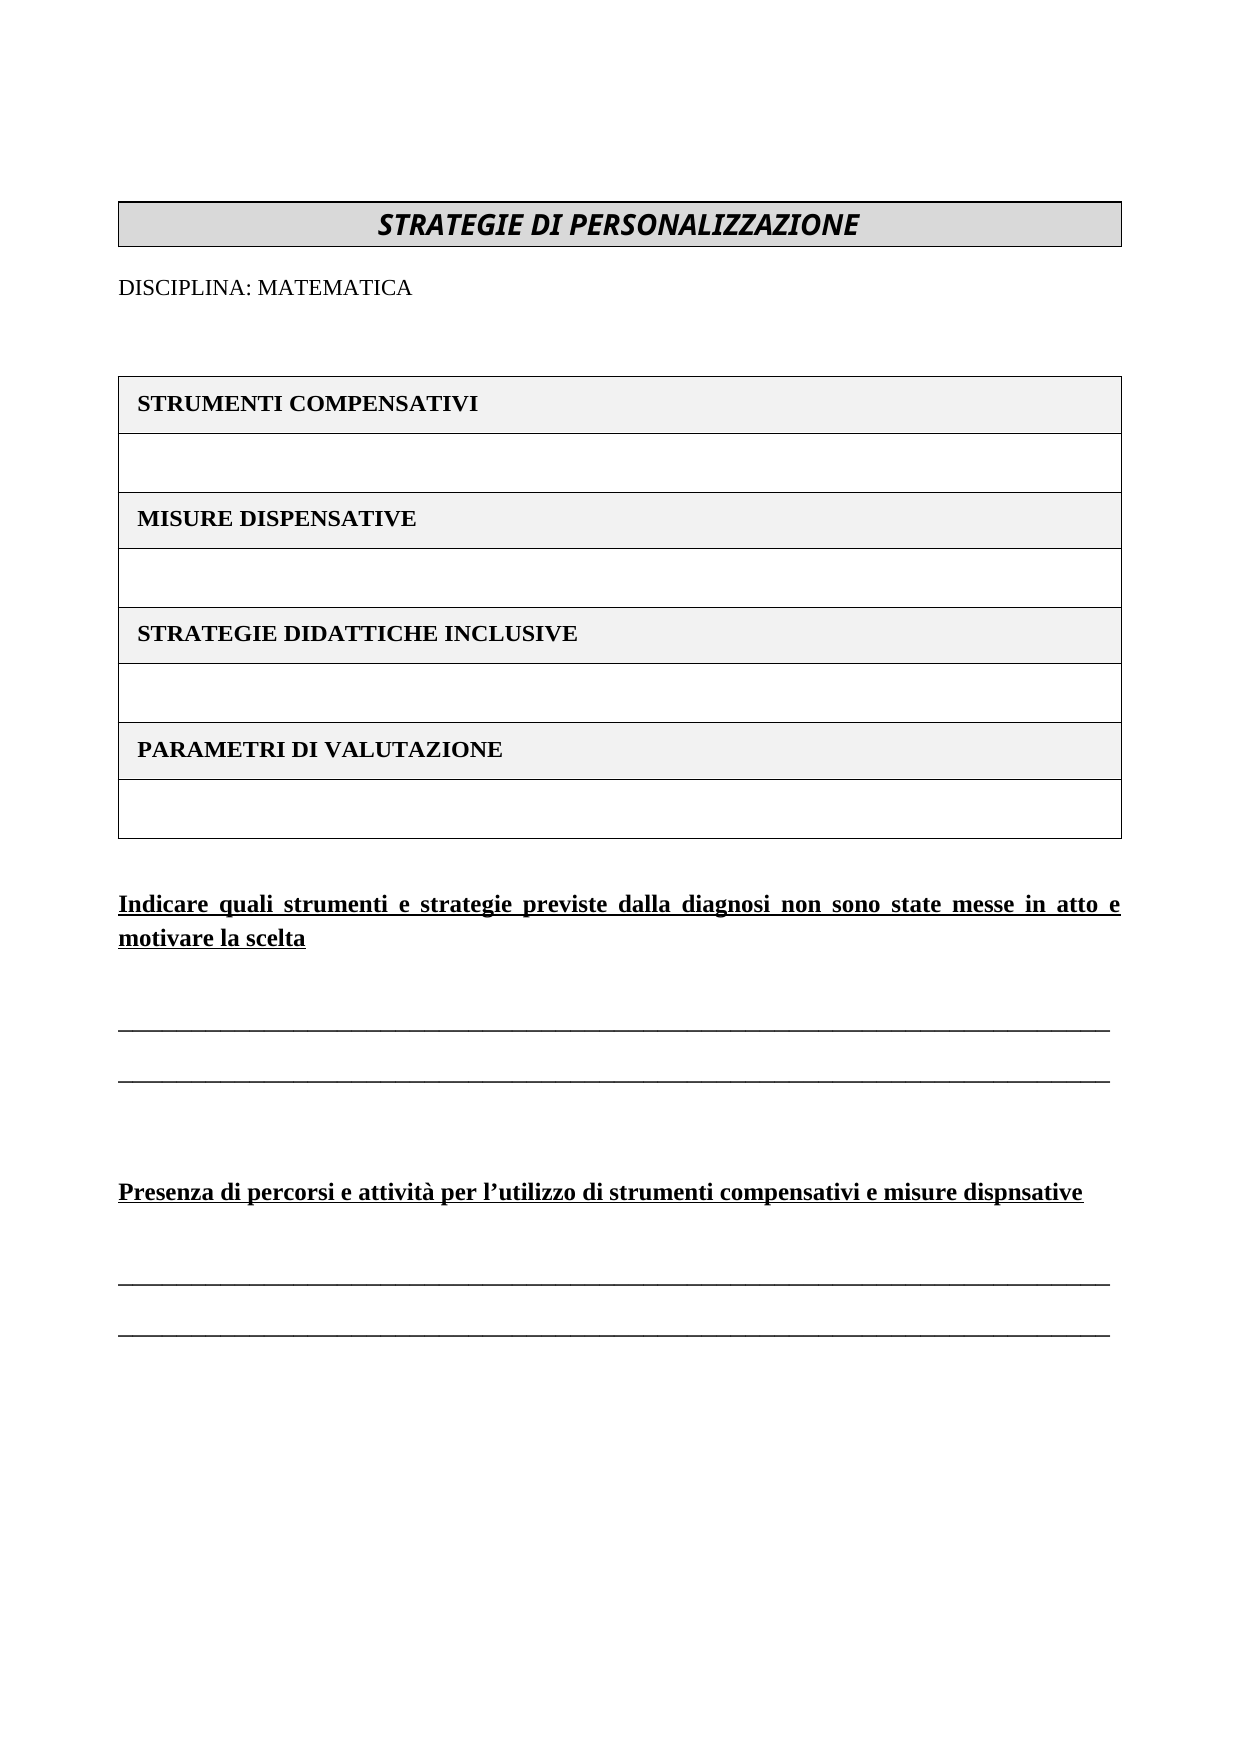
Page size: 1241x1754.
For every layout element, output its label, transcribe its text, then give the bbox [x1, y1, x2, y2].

text Presenza di percorsi e attività per l’utilizzo di strumenti compensativi e misure dispnsative [118, 1177, 1122, 1206]
table_cell [119, 549, 1121, 607]
table_cell PARAMETRI DI VALUTAZIONE [119, 723, 1121, 778]
text ________________________________________________________________________________________________________________________________________ [118, 1001, 1122, 1085]
table_cell [119, 664, 1121, 722]
text ________________________________________________________________________________________________________________________________________ [118, 1256, 1122, 1339]
table_cell [119, 780, 1121, 837]
table_cell MISURE DISPENSATIVE [119, 493, 1121, 548]
text Indicare quali strumenti e strategie previste dalla diagnosi non sono state messe in atto e motivare la scelta [118, 889, 1122, 951]
table_cell STRATEGIE DIDATTICHE INCLUSIVE [119, 608, 1121, 663]
table_header STRUMENTI COMPENSATIVI [119, 377, 1121, 432]
table_cell [119, 434, 1121, 492]
text DISCIPLINA: MATEMATICA [118, 274, 1122, 301]
text STRATEGIE DI PERSONALIZZAZIONE [119, 203, 1121, 246]
